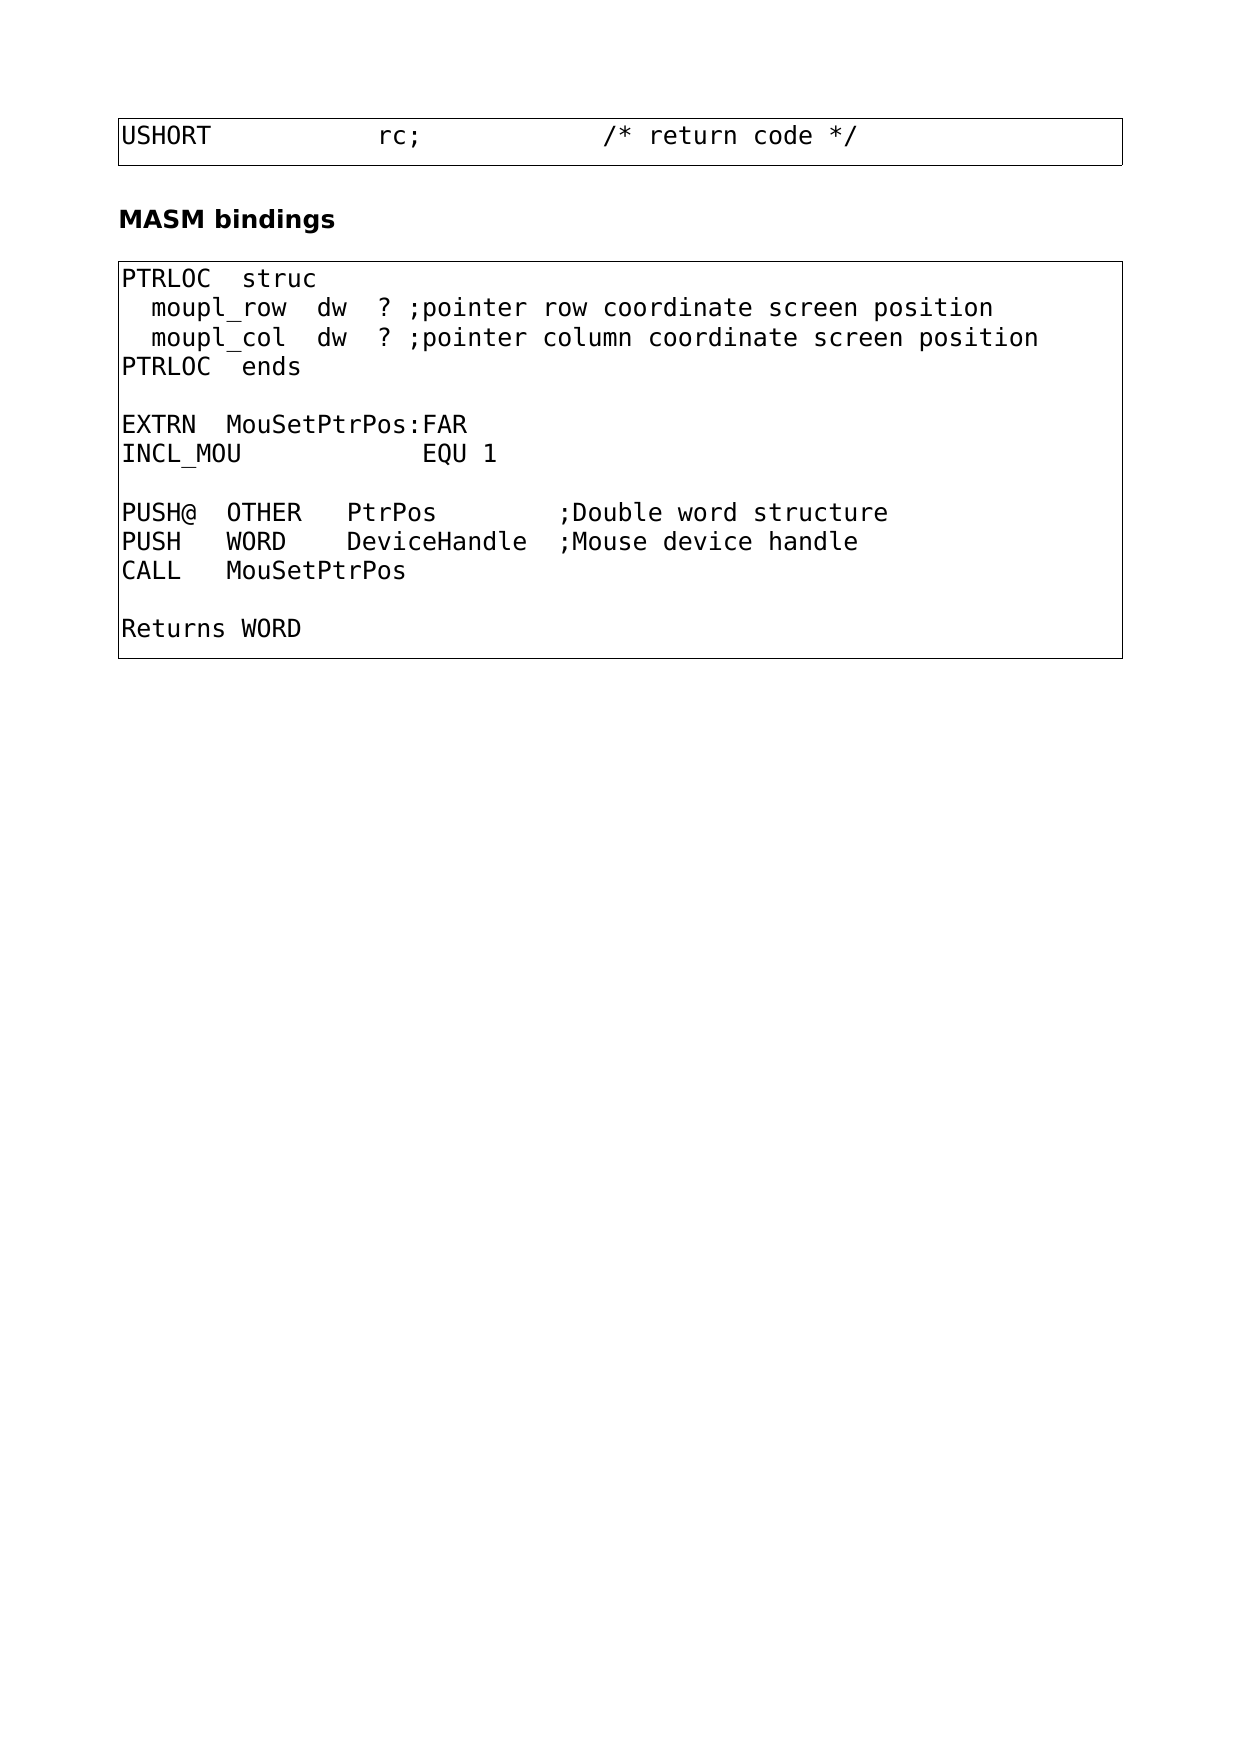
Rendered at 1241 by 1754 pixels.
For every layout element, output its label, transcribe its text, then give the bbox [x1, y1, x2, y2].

table_header PTRLOC struc moupl_row dw ? ;pointer row coordinate screen position moupl_col dw ? ;pointer column coordinate screen position PTRLOC ends EXTRN MouSetPtrPos:FAR INCL_MOU EQU 1 PUSH@ OTHER PtrPos ;Double word structure PUSH WORD DeviceHandle ;Mouse device handle CALL MouSetPtrPos Returns WORD [119, 262, 1122, 658]
table_header USHORT rc; /* return code */ [119, 119, 1122, 165]
subtitle MASM bindings [118, 205, 1122, 234]
